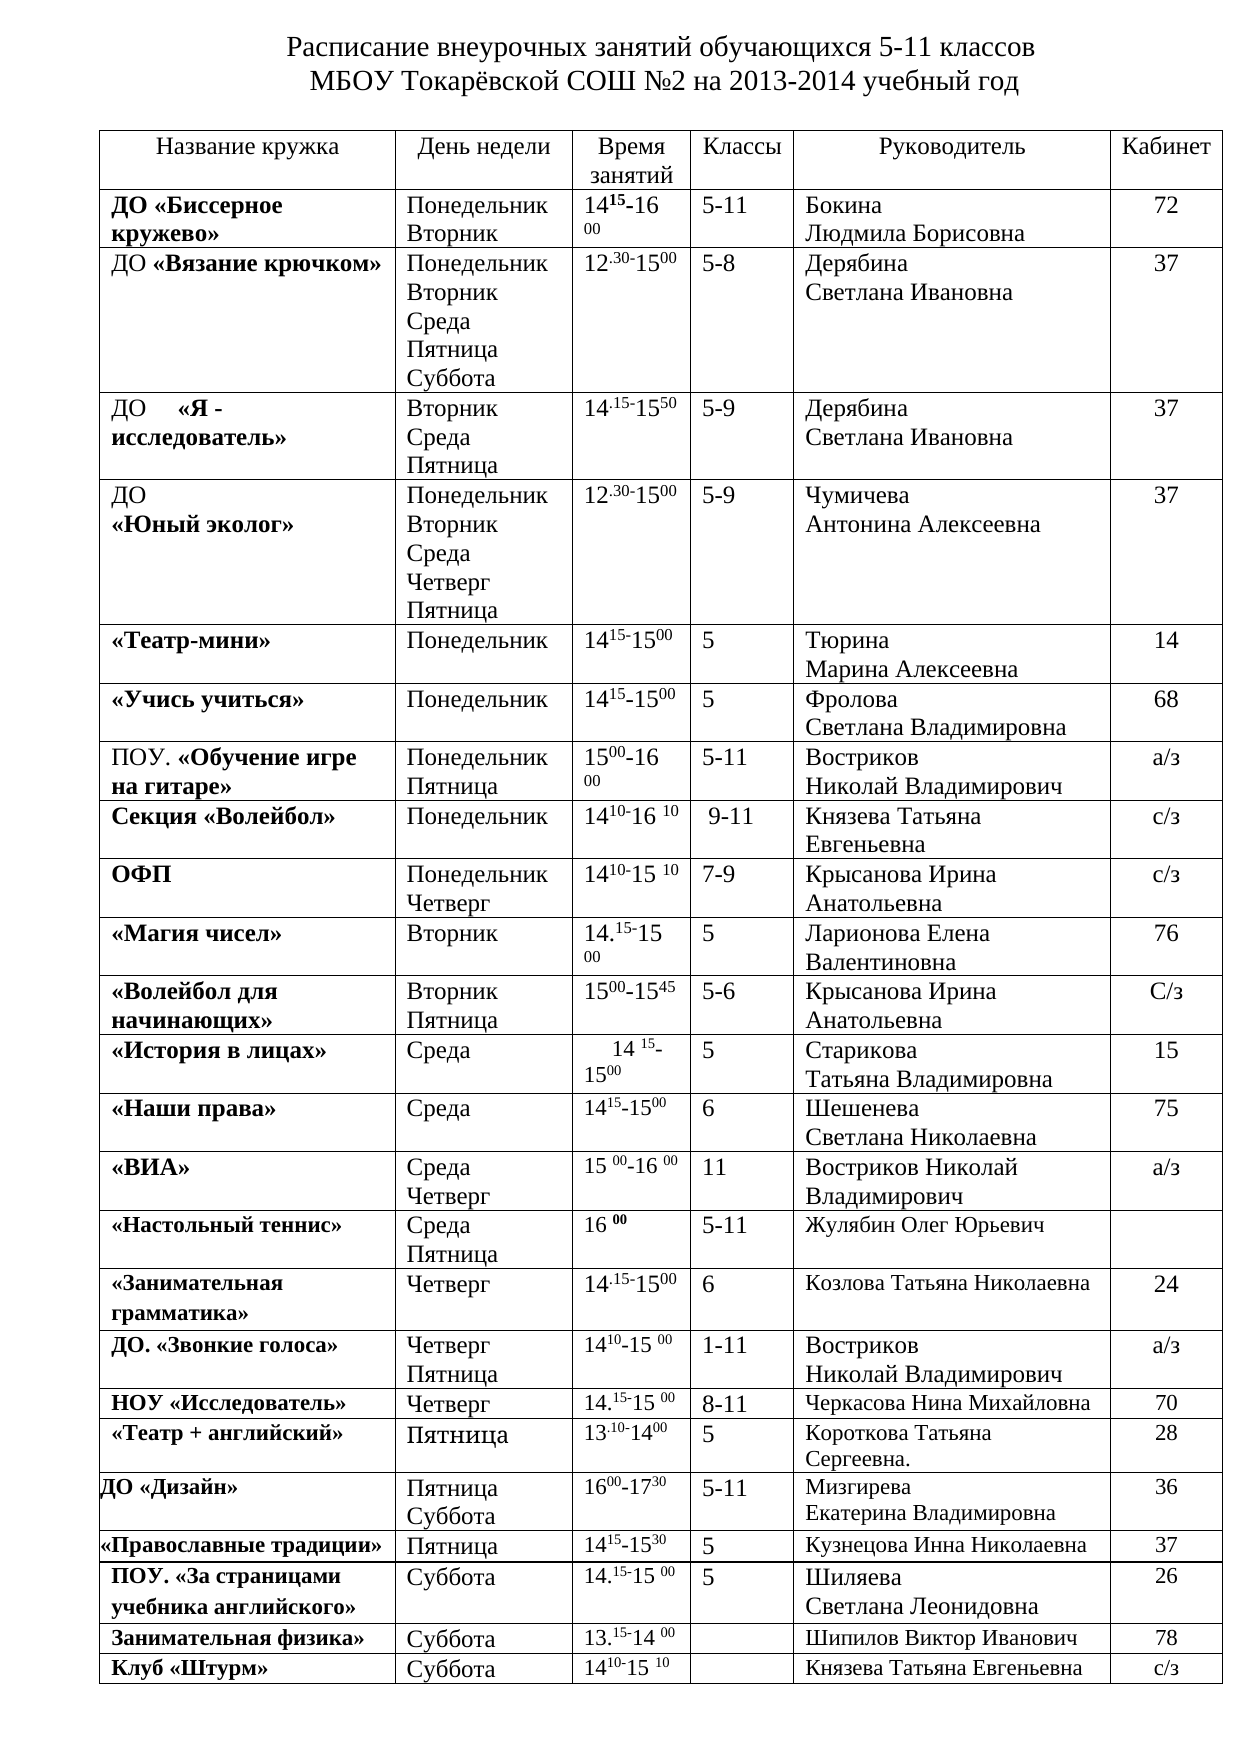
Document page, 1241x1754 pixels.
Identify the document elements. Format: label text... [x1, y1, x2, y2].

table_cell Востриков Николай Владимирович [794, 742, 1110, 800]
table_cell Шипилов Виктор Иванович [794, 1624, 1110, 1653]
table_cell 1415-1500 [573, 684, 690, 741]
table_cell «Занимательная грамматика» [100, 1269, 395, 1329]
table_cell 24 [1111, 1269, 1222, 1329]
table_cell 6 [691, 1269, 793, 1329]
table_cell 13.10-1400 [573, 1419, 690, 1472]
text Расписание внеурочных занятий обучающихся 5-11 классов [177, 29, 1152, 63]
table_cell Вторник Пятница [396, 976, 572, 1034]
table_cell [691, 1654, 793, 1682]
table_cell Дерябина Светлана Ивановна [794, 248, 1110, 392]
table_cell 5 [691, 1563, 793, 1623]
table_cell Шешенева Светлана Николаевна [794, 1094, 1110, 1151]
table_cell Понедельник Вторник Среда Пятница Суббота [396, 248, 572, 392]
table_cell Вторник [396, 918, 572, 975]
table_cell 1500-16 00 [573, 742, 690, 800]
table_cell 5-6 [691, 976, 793, 1034]
table_cell с/з [1111, 859, 1222, 917]
table_cell 5 [691, 918, 793, 975]
table_cell ДО «Дизайн» [100, 1473, 395, 1530]
table_cell 1415-1500 [573, 625, 690, 683]
table_cell 7-9 [691, 859, 793, 917]
table_cell «Магия чисел» [100, 918, 395, 975]
table_cell Черкасова Нина Михайловна [794, 1389, 1110, 1418]
table_cell «Волейбол для начинающих» [100, 976, 395, 1034]
table_cell 1415-16 00 [573, 190, 690, 247]
table_cell Востриков Николай Владимирович [794, 1331, 1110, 1388]
table_cell 1410-15 00 [573, 1331, 690, 1388]
table_cell 8-11 [691, 1389, 793, 1418]
table_cell 14.15-1550 [573, 393, 690, 479]
table_cell 37 [1111, 480, 1222, 624]
table_cell 5-9 [691, 393, 793, 479]
table_cell 37 [1111, 1531, 1222, 1561]
table_cell 15 00-16 00 [573, 1152, 690, 1209]
table_cell 26 [1111, 1563, 1222, 1623]
table_cell 6 [691, 1094, 793, 1151]
table_cell с/з [1111, 801, 1222, 858]
table_cell 1410-15 10 [573, 859, 690, 917]
table_cell Четверг [396, 1269, 572, 1329]
table_cell 1415-1530 [573, 1531, 690, 1561]
table_cell 5-8 [691, 248, 793, 392]
table_header Руководитель [794, 131, 1110, 189]
table_cell 5-11 [691, 1473, 793, 1530]
table_cell 14.15-15 00 [573, 1563, 690, 1623]
table_cell Бокина Людмила Борисовна [794, 190, 1110, 247]
table_cell Понедельник Четверг [396, 859, 572, 917]
table_cell Крысанова Ирина Анатольевна [794, 859, 1110, 917]
table_cell 14 15- 1500 [573, 1035, 690, 1092]
table_cell Понедельник Пятница [396, 742, 572, 800]
table_cell Среда Пятница [396, 1211, 572, 1268]
table_header Название кружка [100, 131, 395, 189]
table_cell 5 [691, 625, 793, 683]
table_cell Четверг Пятница [396, 1331, 572, 1388]
table_header Время занятий [573, 131, 690, 189]
table_header Классы [691, 131, 793, 189]
table_cell Пятница [396, 1531, 572, 1561]
table_cell «История в лицах» [100, 1035, 395, 1092]
table_header Кабинет [1111, 131, 1222, 189]
table_cell Шиляева Светлана Леонидовна [794, 1563, 1110, 1623]
table_cell 5 [691, 684, 793, 741]
table_cell 9-11 [691, 801, 793, 858]
table_cell НОУ «Исследователь» [100, 1389, 395, 1418]
table_cell 70 [1111, 1389, 1222, 1418]
table_cell «Театр-мини» [100, 625, 395, 683]
table_cell Козлова Татьяна Николаевна [794, 1269, 1110, 1329]
table_cell 5-11 [691, 742, 793, 800]
table_cell 37 [1111, 393, 1222, 479]
table_cell ДО «Вязание крючком» [100, 248, 395, 392]
table_cell ДО. «Звонкие голоса» [100, 1331, 395, 1388]
table_cell 5 [691, 1531, 793, 1561]
table_cell Пятница Суббота [396, 1473, 572, 1530]
table_cell 5-11 [691, 190, 793, 247]
table_cell [1111, 1211, 1222, 1268]
table_cell 14 [1111, 625, 1222, 683]
table_cell 11 [691, 1152, 793, 1209]
table_cell Суббота [396, 1563, 572, 1623]
table_cell Крысанова Ирина Анатольевна [794, 976, 1110, 1034]
table_cell С/з [1111, 976, 1222, 1034]
table_cell Ларионова Елена Валентиновна [794, 918, 1110, 975]
table_cell 15 [1111, 1035, 1222, 1092]
table_header День недели [396, 131, 572, 189]
table_cell Понедельник [396, 684, 572, 741]
table_cell 14.15-1500 [573, 1269, 690, 1329]
table_cell «Настольный теннис» [100, 1211, 395, 1268]
table_cell Понедельник Вторник [396, 190, 572, 247]
table_cell «ВИА» [100, 1152, 395, 1209]
table_cell 5-11 [691, 1211, 793, 1268]
table_cell ДО «Я - исследователь» [100, 393, 395, 479]
table_cell 1600-1730 [573, 1473, 690, 1530]
table_cell 1500-1545 [573, 976, 690, 1034]
table_cell Суббота [396, 1654, 572, 1682]
table_cell 37 [1111, 248, 1222, 392]
table_cell 14.15-15 00 [573, 918, 690, 975]
table_cell 12.30-1500 [573, 480, 690, 624]
table_cell «Учись учиться» [100, 684, 395, 741]
table_cell Занимательная физика» [100, 1624, 395, 1653]
table_cell ДО «Биссерное кружево» [100, 190, 395, 247]
table_cell 28 [1111, 1419, 1222, 1472]
table_cell 68 [1111, 684, 1222, 741]
table_cell «Православные традиции» [100, 1531, 395, 1561]
table_cell а/з [1111, 1331, 1222, 1388]
table_cell Тюрина Марина Алексеевна [794, 625, 1110, 683]
table_cell 5 [691, 1035, 793, 1092]
table_cell «Наши права» [100, 1094, 395, 1151]
table_cell Князева Татьяна Евгеньевна [794, 1654, 1110, 1682]
table_cell а/з [1111, 742, 1222, 800]
table_cell Дерябина Светлана Ивановна [794, 393, 1110, 479]
table_cell 1410-15 10 [573, 1654, 690, 1682]
table_cell 1410-16 10 [573, 801, 690, 858]
table_cell ОФП [100, 859, 395, 917]
table_cell 1-11 [691, 1331, 793, 1388]
table_cell 76 [1111, 918, 1222, 975]
table_cell 12.30-1500 [573, 248, 690, 392]
table_cell Старикова Татьяна Владимировна [794, 1035, 1110, 1092]
table_cell Фролова Светлана Владимировна [794, 684, 1110, 741]
table_cell Суббота [396, 1624, 572, 1653]
table_cell Понедельник Вторник Среда Четверг Пятница [396, 480, 572, 624]
table_cell а/з [1111, 1152, 1222, 1209]
table_cell 72 [1111, 190, 1222, 247]
table_cell 78 [1111, 1624, 1222, 1653]
table_cell 16 00 [573, 1211, 690, 1268]
table_cell Клуб «Штурм» [100, 1654, 395, 1682]
table_cell Среда Четверг [396, 1152, 572, 1209]
table_cell [691, 1624, 793, 1653]
table_cell Среда [396, 1094, 572, 1151]
table_cell Мизгирева Екатерина Владимировна [794, 1473, 1110, 1530]
text МБОУ Токарёвской СОШ №2 на 2013-2014 учебный год [177, 63, 1152, 97]
table_cell 75 [1111, 1094, 1222, 1151]
table_cell ПОУ. «За страницами учебника английского» [100, 1563, 395, 1623]
table_cell 1415-1500 [573, 1094, 690, 1151]
table_cell 14.15-15 00 [573, 1389, 690, 1418]
table_cell Жулябин Олег Юрьевич [794, 1211, 1110, 1268]
table_cell 13.15-14 00 [573, 1624, 690, 1653]
table_cell Востриков Николай Владимирович [794, 1152, 1110, 1209]
table_cell «Театр + английский» [100, 1419, 395, 1472]
table_cell 36 [1111, 1473, 1222, 1530]
table_cell Пятница [396, 1419, 572, 1472]
table_cell Князева Татьяна Евгеньевна [794, 801, 1110, 858]
table_cell Секция «Волейбол» [100, 801, 395, 858]
table_cell Кузнецова Инна Николаевна [794, 1531, 1110, 1561]
table_cell Понедельник [396, 625, 572, 683]
table_cell 5 [691, 1419, 793, 1472]
table_cell Вторник Среда Пятница [396, 393, 572, 479]
table_cell Понедельник [396, 801, 572, 858]
table_cell ДО «Юный эколог» [100, 480, 395, 624]
table_cell ПОУ. «Обучение игре на гитаре» [100, 742, 395, 800]
table_cell 5-9 [691, 480, 793, 624]
table_cell Чумичева Антонина Алексеевна [794, 480, 1110, 624]
table_cell Среда [396, 1035, 572, 1092]
table_cell Короткова Татьяна Сергеевна. [794, 1419, 1110, 1472]
table_cell с/з [1111, 1654, 1222, 1682]
table_cell Четверг [396, 1389, 572, 1418]
